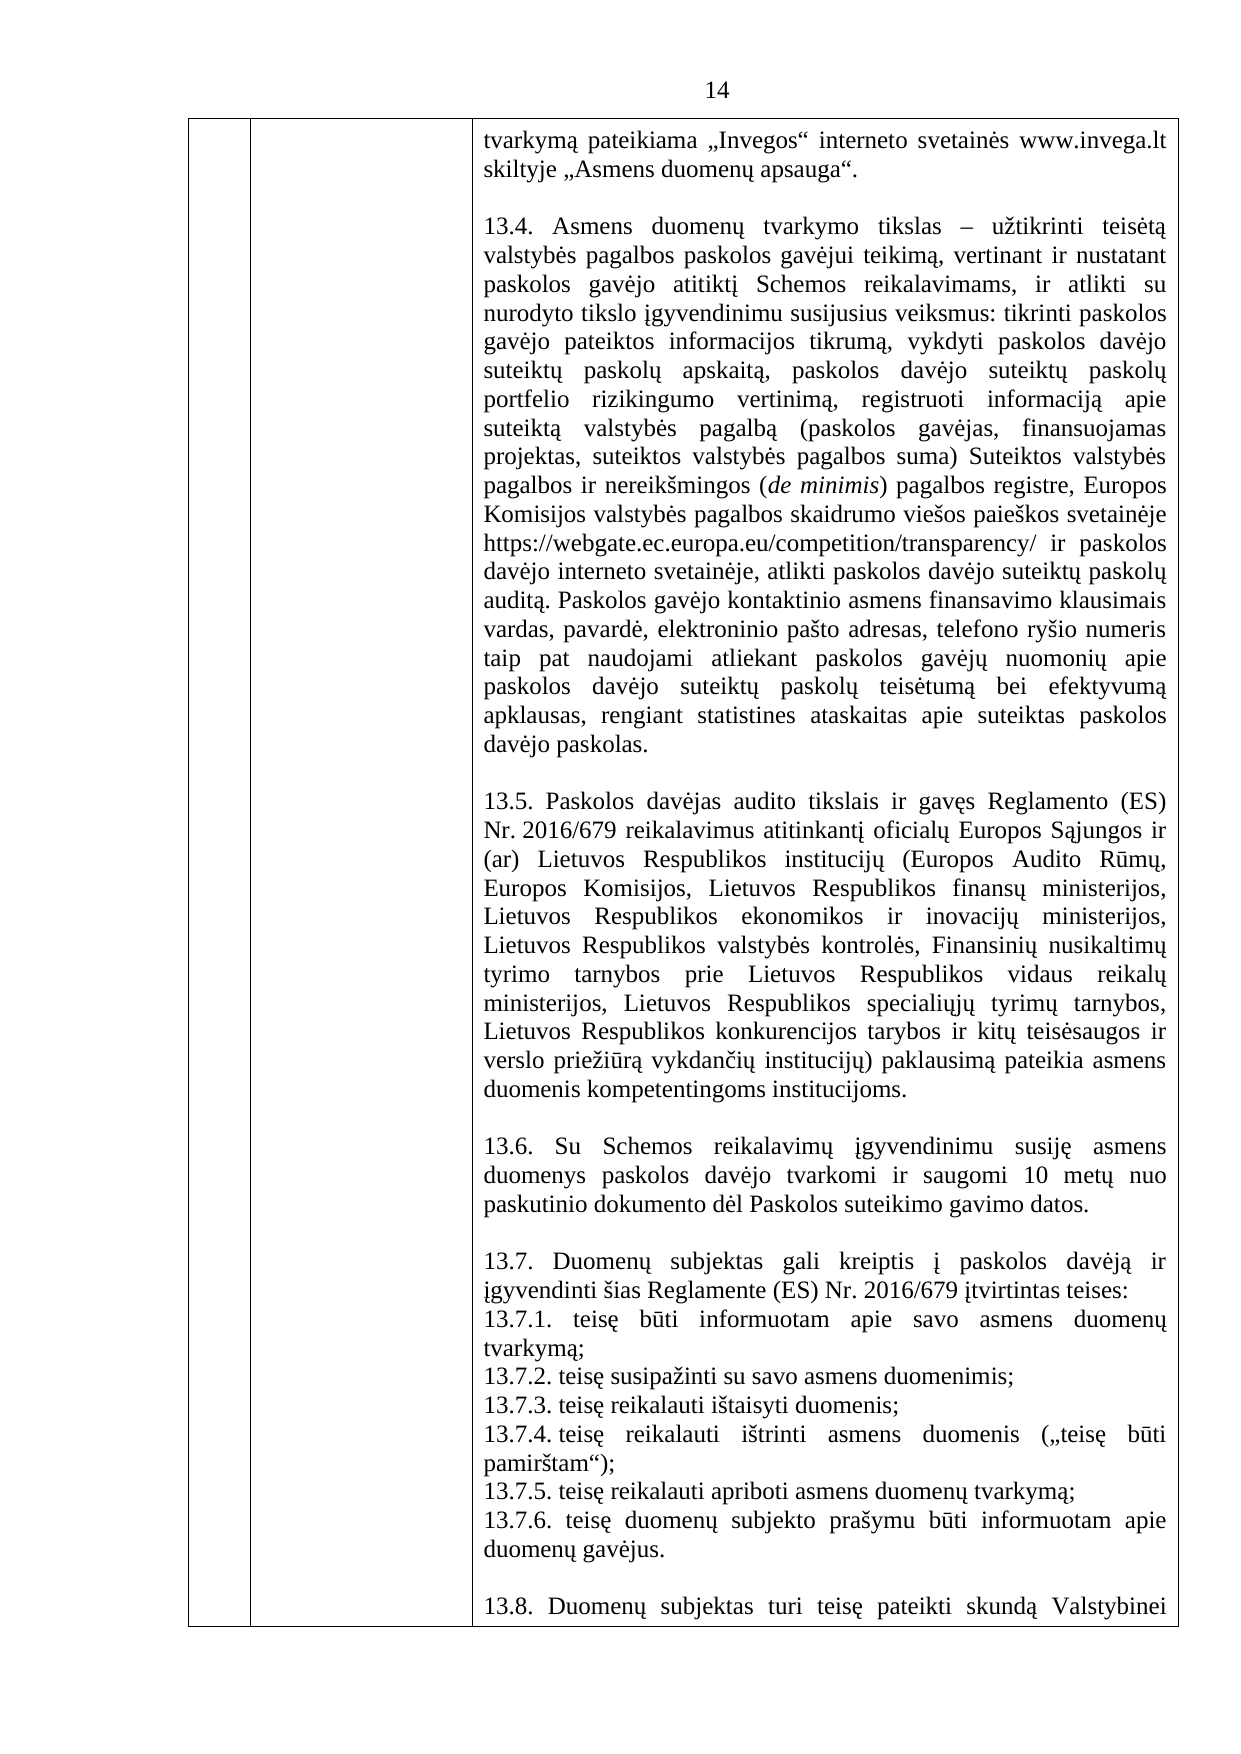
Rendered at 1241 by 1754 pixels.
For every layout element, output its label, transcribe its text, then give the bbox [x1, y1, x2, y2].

table_cell [189, 119, 250, 1626]
table_cell tvarkymą pateikiama „Invegos“ interneto svetainės www.invega.lt skiltyje „Asmens duomenų apsauga“. 13.4. Asmens duomenų tvarkymo tikslas – užtikrinti teisėtą valstybės pagalbos paskolos gavėjui teikimą, vertinant ir nustatant paskolos gavėjo atitiktį Schemos reikalavimams, ir atlikti su nurodyto tikslo įgyvendinimu susijusius veiksmus: tikrinti paskolos gavėjo pateiktos informacijos tikrumą, vykdyti paskolos davėjo suteiktų paskolų apskaitą, paskolos davėjo suteiktų paskolų portfelio rizikingumo vertinimą, registruoti informaciją apie suteiktą valstybės pagalbą (paskolos gavėjas, finansuojamas projektas, suteiktos valstybės pagalbos suma) Suteiktos valstybės pagalbos ir nereikšmingos (de minimis) pagalbos registre, Europos Komisijos valstybės pagalbos skaidrumo viešos paieškos svetainėje https://webgate.ec.europa.eu/competition/transparency/ ir paskolos davėjo interneto svetainėje, atlikti paskolos davėjo suteiktų paskolų auditą. Paskolos gavėjo kontaktinio asmens finansavimo klausimais vardas, pavardė, elektroninio pašto adresas, telefono ryšio numeris taip pat naudojami atliekant paskolos gavėjų nuomonių apie paskolos davėjo suteiktų paskolų teisėtumą bei efektyvumą apklausas, rengiant statistines ataskaitas apie suteiktas paskolos davėjo paskolas. 13.5. Paskolos davėjas audito tikslais ir gavęs Reglamento (ES) Nr. 2016/679 reikalavimus atitinkantį oficialų Europos Sąjungos ir (ar) Lietuvos Respublikos institucijų (Europos Audito Rūmų, Europos Komisijos, Lietuvos Respublikos finansų ministerijos, Lietuvos Respublikos ekonomikos ir inovacijų ministerijos, Lietuvos Respublikos valstybės kontrolės, Finansinių nusikaltimų tyrimo tarnybos prie Lietuvos Respublikos vidaus reikalų ministerijos, Lietuvos Respublikos specialiųjų tyrimų tarnybos, Lietuvos Respublikos konkurencijos tarybos ir kitų teisėsaugos ir verslo priežiūrą vykdančių institucijų) paklausimą pateikia asmens duomenis kompetentingoms institucijoms. 13.6. Su Schemos reikalavimų įgyvendinimu susiję asmens duomenys paskolos davėjo tvarkomi ir saugomi 10 metų nuo paskutinio dokumento dėl Paskolos suteikimo gavimo datos. 13.7. Duomenų subjektas gali kreiptis į paskolos davėją ir įgyvendinti šias Reglamente (ES) Nr. 2016/679 įtvirtintas teises: 13.7.1. teisę būti informuotam apie savo asmens duomenų tvarkymą; 13.7.2. teisę susipažinti su savo asmens duomenimis; 13.7.3. teisę reikalauti ištaisyti duomenis; 13.7.4. teisę reikalauti ištrinti asmens duomenis („teisę būti pamirštam“); 13.7.5. teisę reikalauti apriboti asmens duomenų tvarkymą; 13.7.6. teisę duomenų subjekto prašymu būti informuotam apie duomenų gavėjus. 13.8. Duomenų subjektas turi teisę pateikti skundą Valstybinei [473, 119, 1178, 1626]
table_cell [251, 119, 472, 1626]
